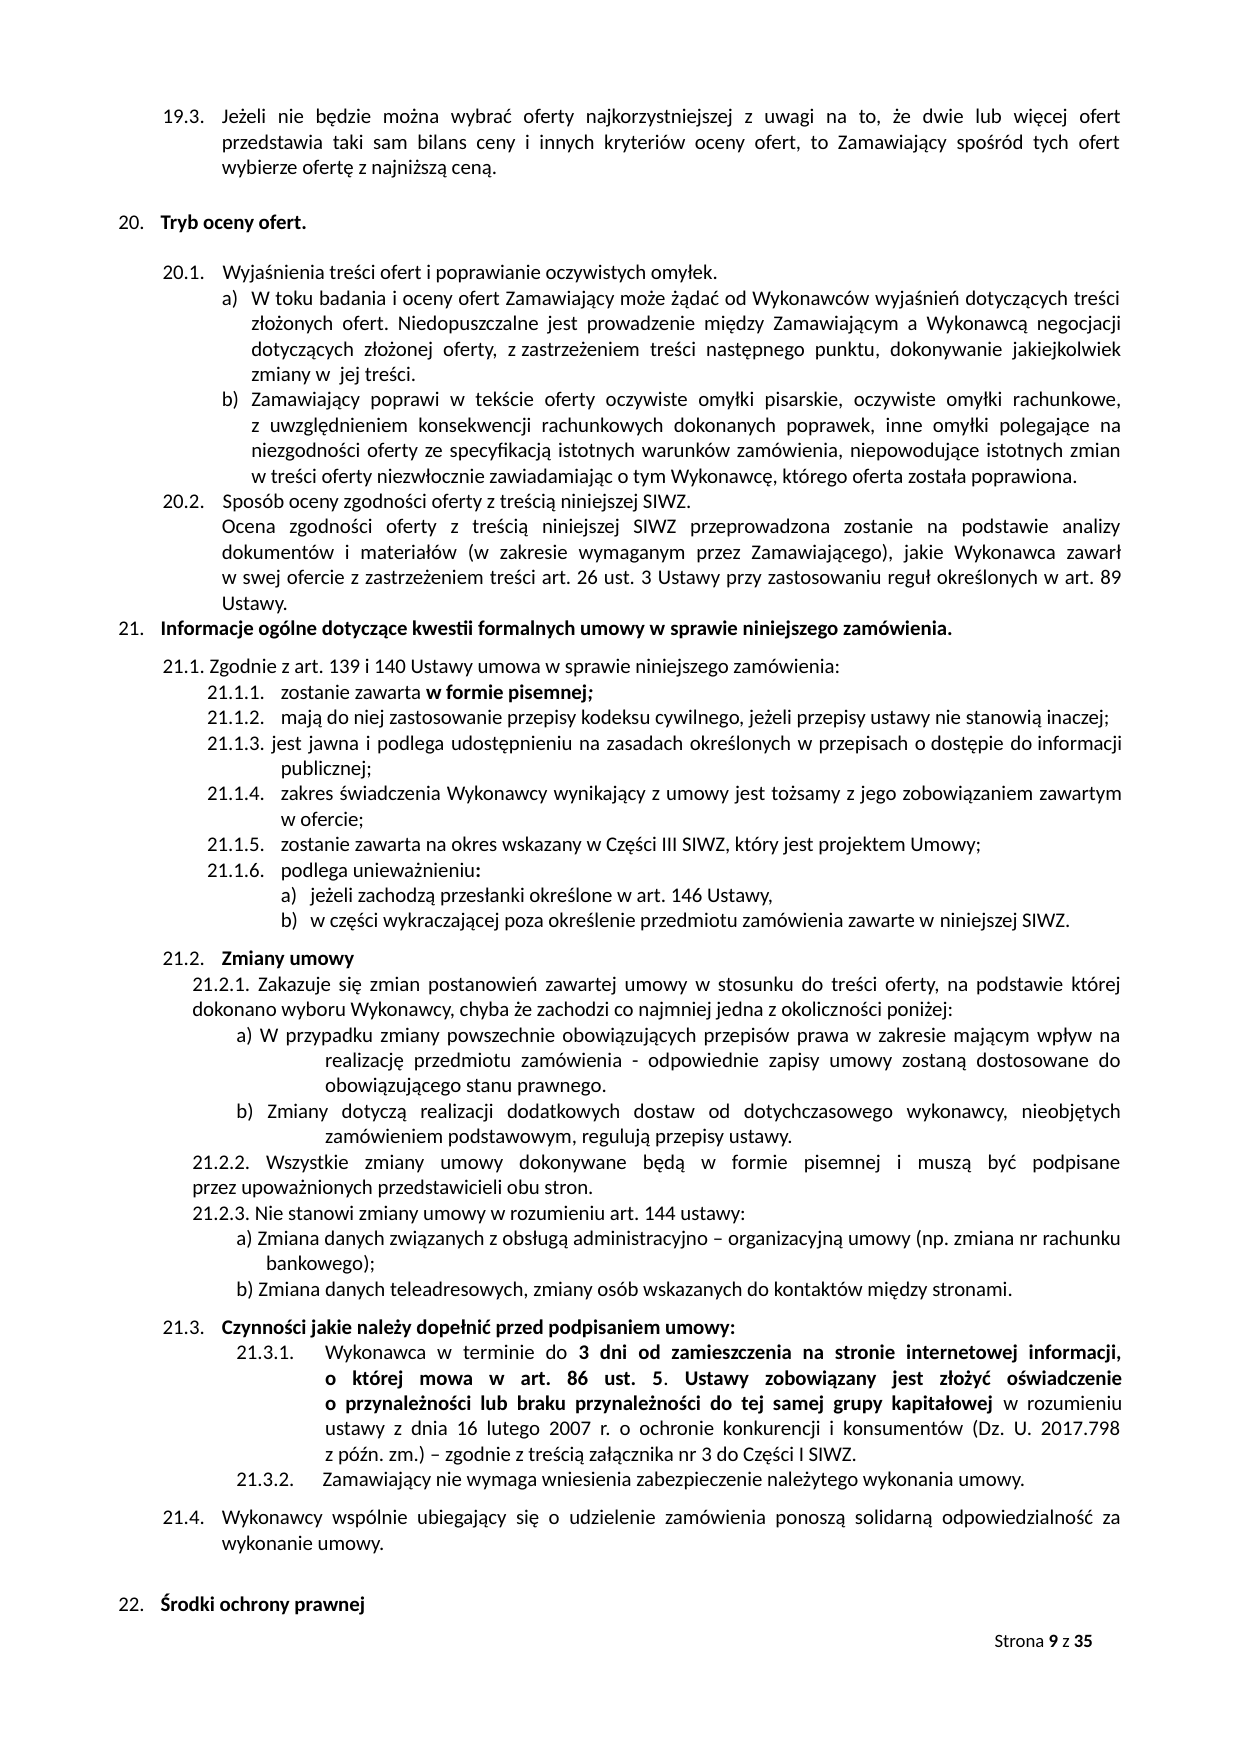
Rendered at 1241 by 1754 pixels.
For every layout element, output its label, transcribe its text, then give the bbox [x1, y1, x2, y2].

subtitle b) Zamawiający poprawi w tekście oferty oczywiste omyłki pisarskie, oczywiste omyłki rachunkowe, z uwzględnieniem konsekwencji rachunkowych dokonanych poprawek, inne omyłki polegające na niezgodności oferty ze specyfikacją istotnych warunków zamówienia, niepowodujące istotnych zmian w treści oferty niezwłocznie zawiadamiając o tym Wykonawcę, którego oferta została poprawiona. [222, 387, 1122, 488]
list jeżeli zachodzą przesłanki określone w art. 146 Ustawy, [251, 882, 1122, 908]
text a) W przypadku zmiany powszechnie obowiązujących przepisów prawa w zakresie mającym wpływ na realizację przedmiotu zamówienia - odpowiednie zapisy umowy zostaną dostosowane do obowiązującego stanu prawnego. [236, 1022, 1122, 1098]
subtitle Sposób oceny zgodności oferty z treścią niniejszej SIWZ. [162, 488, 1122, 514]
text 21.2.3. Nie stanowi zmiany umowy w rozumieniu art. 144 ustawy: [192, 1200, 1122, 1225]
text 21.2.2. Wszystkie zmiany umowy dokonywane będą w formie pisemnej i muszą być podpisane przez upoważnionych przedstawicieli obu stron. [192, 1149, 1122, 1200]
subtitle Wyjaśnienia treści ofert i poprawianie oczywistych omyłek. [162, 259, 1122, 285]
text 21.1. Zgodnie z art. 139 i 140 Ustawy umowa w sprawie niniejszego zamówienia: [162, 653, 1122, 679]
list Tryb oceny ofert. [118, 209, 1122, 234]
text 21.1.6. podlega unieważnieniu: [207, 857, 1122, 882]
list Środki ochrony prawnej [118, 1592, 1122, 1617]
text 21.1.3. jest jawna i podlega udostępnieniu na zasadach określonych w przepisach o dostępie do informacji publicznej; [207, 730, 1122, 781]
text 21.4. Wykonawcy wspólnie ubiegający się o udzielenie zamówienia ponoszą solidarną odpowiedzialność za wykonanie umowy. [162, 1504, 1122, 1555]
text 21.2. Zmiany umowy [162, 946, 1122, 971]
text 21.2.1. Zakazuje się zmian postanowień zawartej umowy w stosunku do treści oferty, na podstawie której dokonano wyboru Wykonawcy, chyba że zachodzi co najmniej jedna z okoliczności poniżej: [192, 971, 1122, 1022]
list Informacje ogólne dotyczące kwestii formalnych umowy w sprawie niniejszego zamówienia. [118, 615, 1122, 641]
text 21.3. Czynności jakie należy dopełnić przed podpisaniem umowy: [162, 1314, 1122, 1339]
subtitle a) W toku badania i oceny ofert Zamawiający może żądać od Wykonawców wyjaśnień dotyczących treści złożonych ofert. Niedopuszczalne jest prowadzenie między Zamawiającym a Wykonawcą negocjacji dotyczących złożonej oferty, z zastrzeżeniem treści następnego punktu, dokonywanie jakiejkolwiek zmiany w jej treści. [222, 285, 1122, 387]
text a) Zmiana danych związanych z obsługą administracyjno – organizacyjną umowy (np. zmiana nr rachunku bankowego); [236, 1225, 1122, 1276]
text b) Zmiany dotyczą realizacji dodatkowych dostaw od dotychczasowego wykonawcy, nieobjętych zamówieniem podstawowym, regulują przepisy ustawy. [236, 1098, 1122, 1149]
text b) Zmiana danych teleadresowych, zmiany osób wskazanych do kontaktów między stronami. [236, 1276, 1122, 1301]
subtitle Jeżeli nie będzie można wybrać oferty najkorzystniejszej z uwagi na to, że dwie lub więcej ofert przedstawia taki sam bilans ceny i innych kryteriów oceny ofert, to Zamawiający spośród tych ofert wybierze ofertę z najniższą ceną. [162, 103, 1122, 180]
text 21.3.2. Zamawiający nie wymaga wniesienia zabezpieczenie należytego wykonania umowy. [236, 1466, 1122, 1492]
list w części wykraczającej poza określenie przedmiotu zamówienia zawarte w niniejszej SIWZ. [251, 908, 1122, 933]
text 21.1.2. mają do niej zastosowanie przepisy kodeksu cywilnego, jeżeli przepisy ustawy nie stanowią inaczej; [207, 704, 1122, 730]
subtitle Ocena zgodności oferty z treścią niniejszej SIWZ przeprowadzona zostanie na podstawie analizy dokumentów i materiałów (w zakresie wymaganym przez Zamawiającego), jakie Wykonawca zawarł w swej ofercie z zastrzeżeniem treści art. 26 ust. 3 Ustawy przy zastosowaniu reguł określonych w art. 89 Ustawy. [222, 514, 1122, 615]
text 21.1.5. zostanie zawarta na okres wskazany w Części III SIWZ, który jest projektem Umowy; [207, 831, 1122, 857]
text 21.1.4. zakres świadczenia Wykonawcy wynikający z umowy jest tożsamy z jego zobowiązaniem zawartym w ofercie; [207, 781, 1122, 831]
text 21.1.1. zostanie zawarta w formie pisemnej; [207, 679, 1122, 704]
text 21.3.1. Wykonawca w terminie do 3 dni od zamieszczenia na stronie internetowej informacji, o której mowa w art. 86 ust. 5. Ustawy zobowiązany jest złożyć oświadczenie o przynależności lub braku przynależności do tej samej grupy kapitałowej w rozumieniu ustawy z dnia 16 lutego 2007 r. o ochronie konkurencji i konsumentów (Dz. U. 2017.798 z późn. zm.) – zgodnie z treścią załącznika nr 3 do Części I SIWZ. [236, 1339, 1122, 1466]
